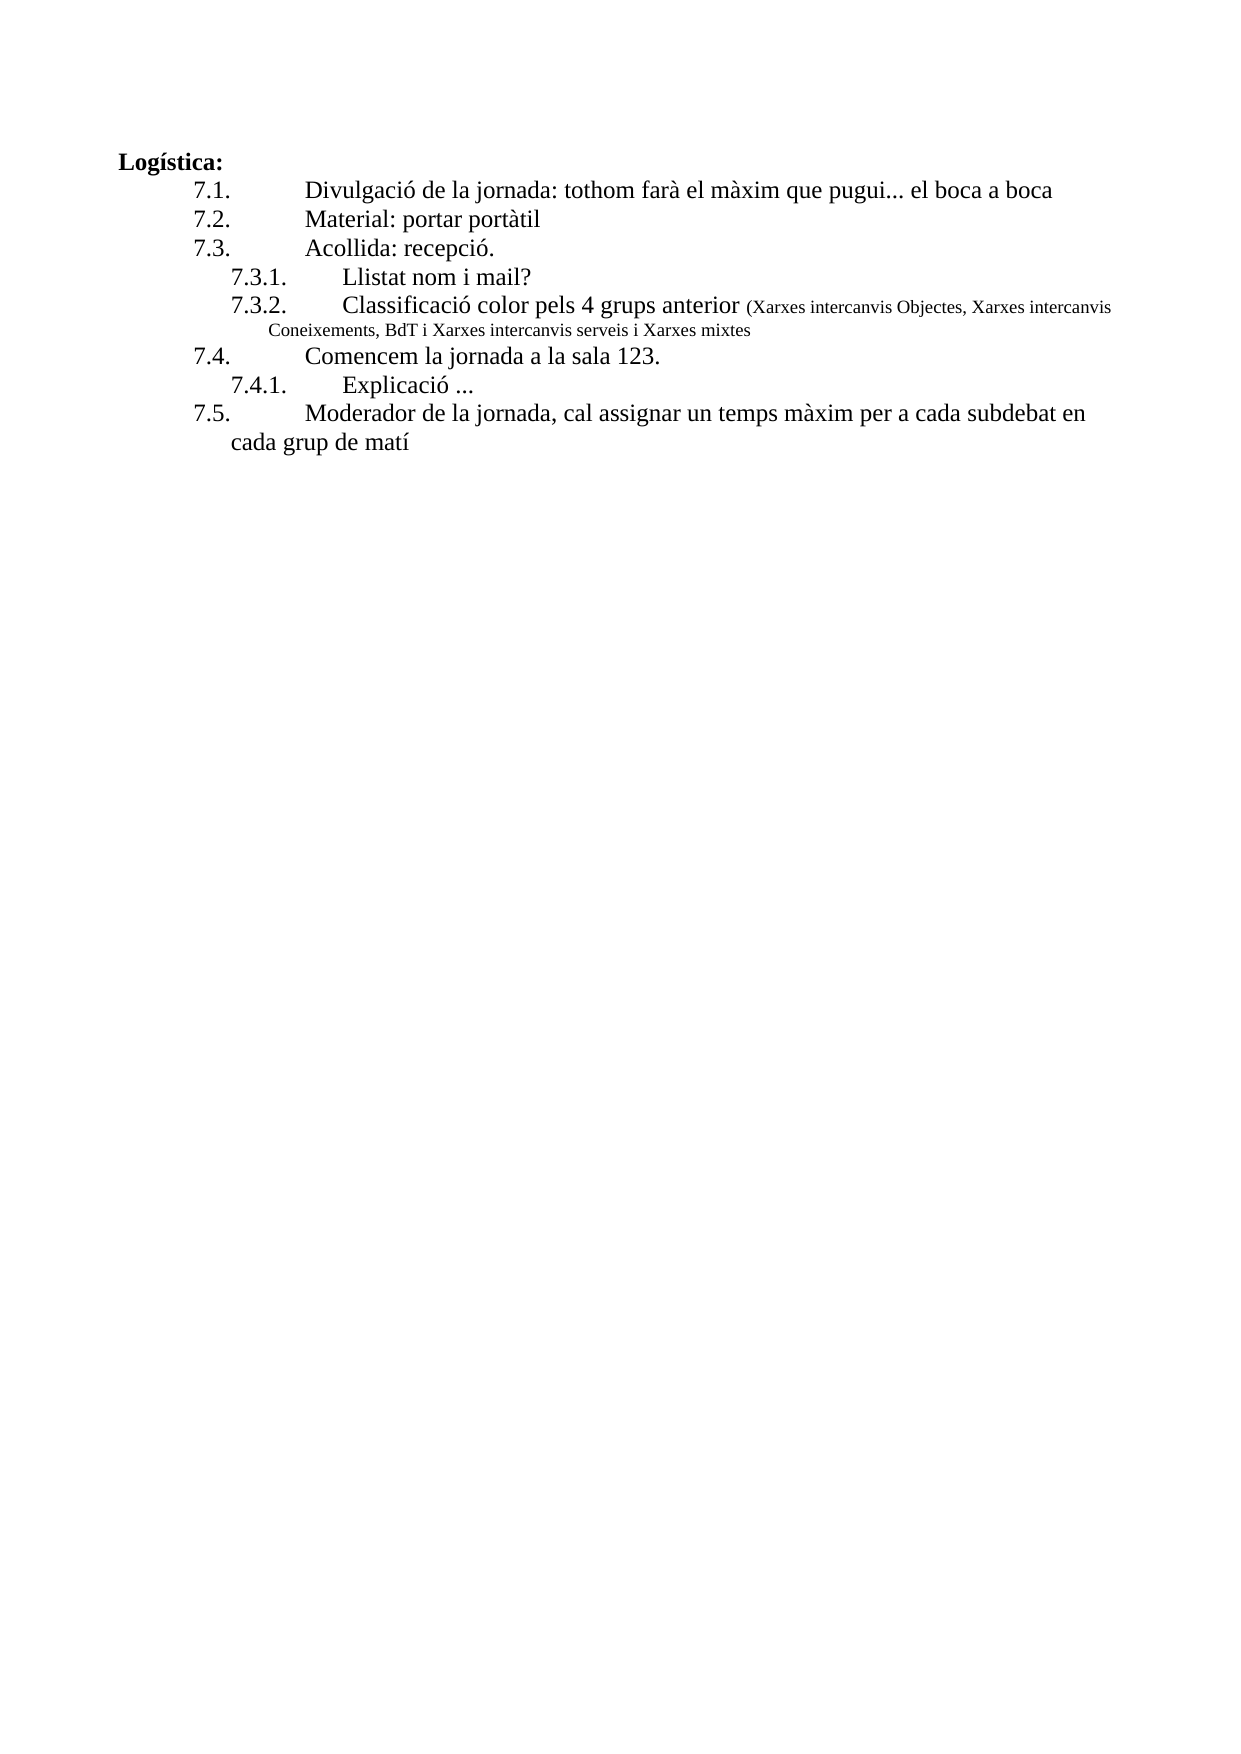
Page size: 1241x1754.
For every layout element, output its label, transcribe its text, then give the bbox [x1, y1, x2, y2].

list Moderador de la jornada, cal assignar un temps màxim per a cada subdebat en cada grup de matí [193, 398, 1122, 456]
list Llistat nom i mail? [231, 262, 1122, 291]
list Classificació color pels 4 grups anterior (Xarxes intercanvis Objectes, Xarxes intercanvis Coneixements, BdT i Xarxes intercanvis serveis i Xarxes mixtes [231, 291, 1122, 341]
text Logística: [118, 147, 1122, 176]
list Divulgació de la jornada: tothom farà el màxim que pugui... el boca a boca [193, 176, 1122, 204]
list Comencem la jornada a la sala 123. [193, 341, 1122, 370]
list Explicació ... [231, 370, 1122, 398]
list Acollida: recepció. [193, 233, 1122, 262]
list Material: portar portàtil [193, 204, 1122, 233]
